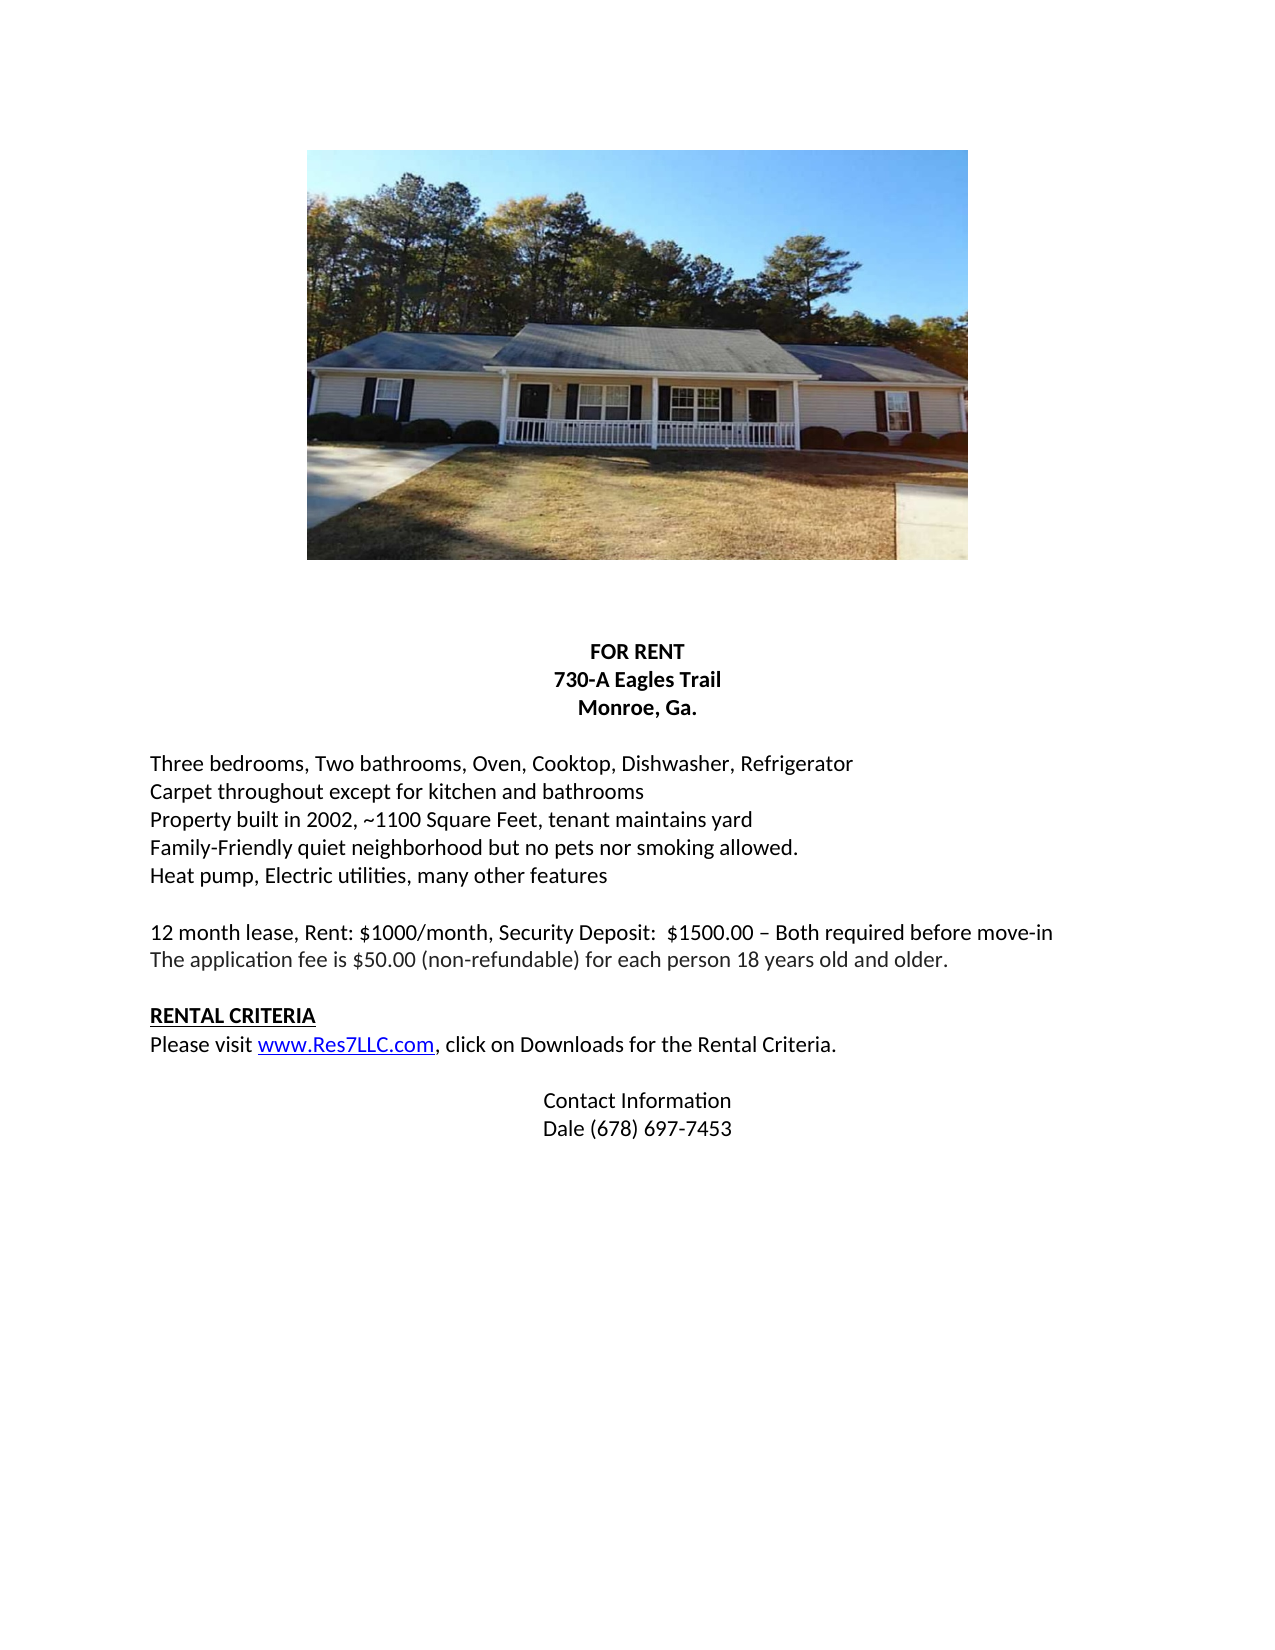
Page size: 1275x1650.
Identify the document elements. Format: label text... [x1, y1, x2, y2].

text 730-A Eagles Trail [150, 665, 1125, 693]
text Three bedrooms, Two bathrooms, Oven, Cooktop, Dishwasher, Refrigerator Carpet throughout except for kitchen and bathrooms Property built in 2002, ~1100 Square Feet, tenant maintains yard Family-Friendly quiet neighborhood but no pets nor smoking allowed. Heat pump, Electric utilities, many other features [150, 721, 1125, 889]
text Monroe, Ga. [150, 693, 1125, 721]
picture [307, 150, 968, 560]
text Dale (678) 697-7453 [150, 1114, 1125, 1142]
text RENTAL CRITERIA [150, 1002, 1125, 1030]
text Please visit www.Res7LLC.com, click on Downloads for the Rental Criteria. [150, 1030, 1125, 1058]
text 12 month lease, Rent: $1000/month, Security Deposit: $1500.00 – Both required before move-in [150, 918, 1125, 946]
text The application fee is $50.00 (non-refundable) for each person 18 years old and older. [150, 946, 1125, 974]
text Contact Information [150, 1086, 1125, 1114]
text FOR RENT [150, 637, 1125, 665]
